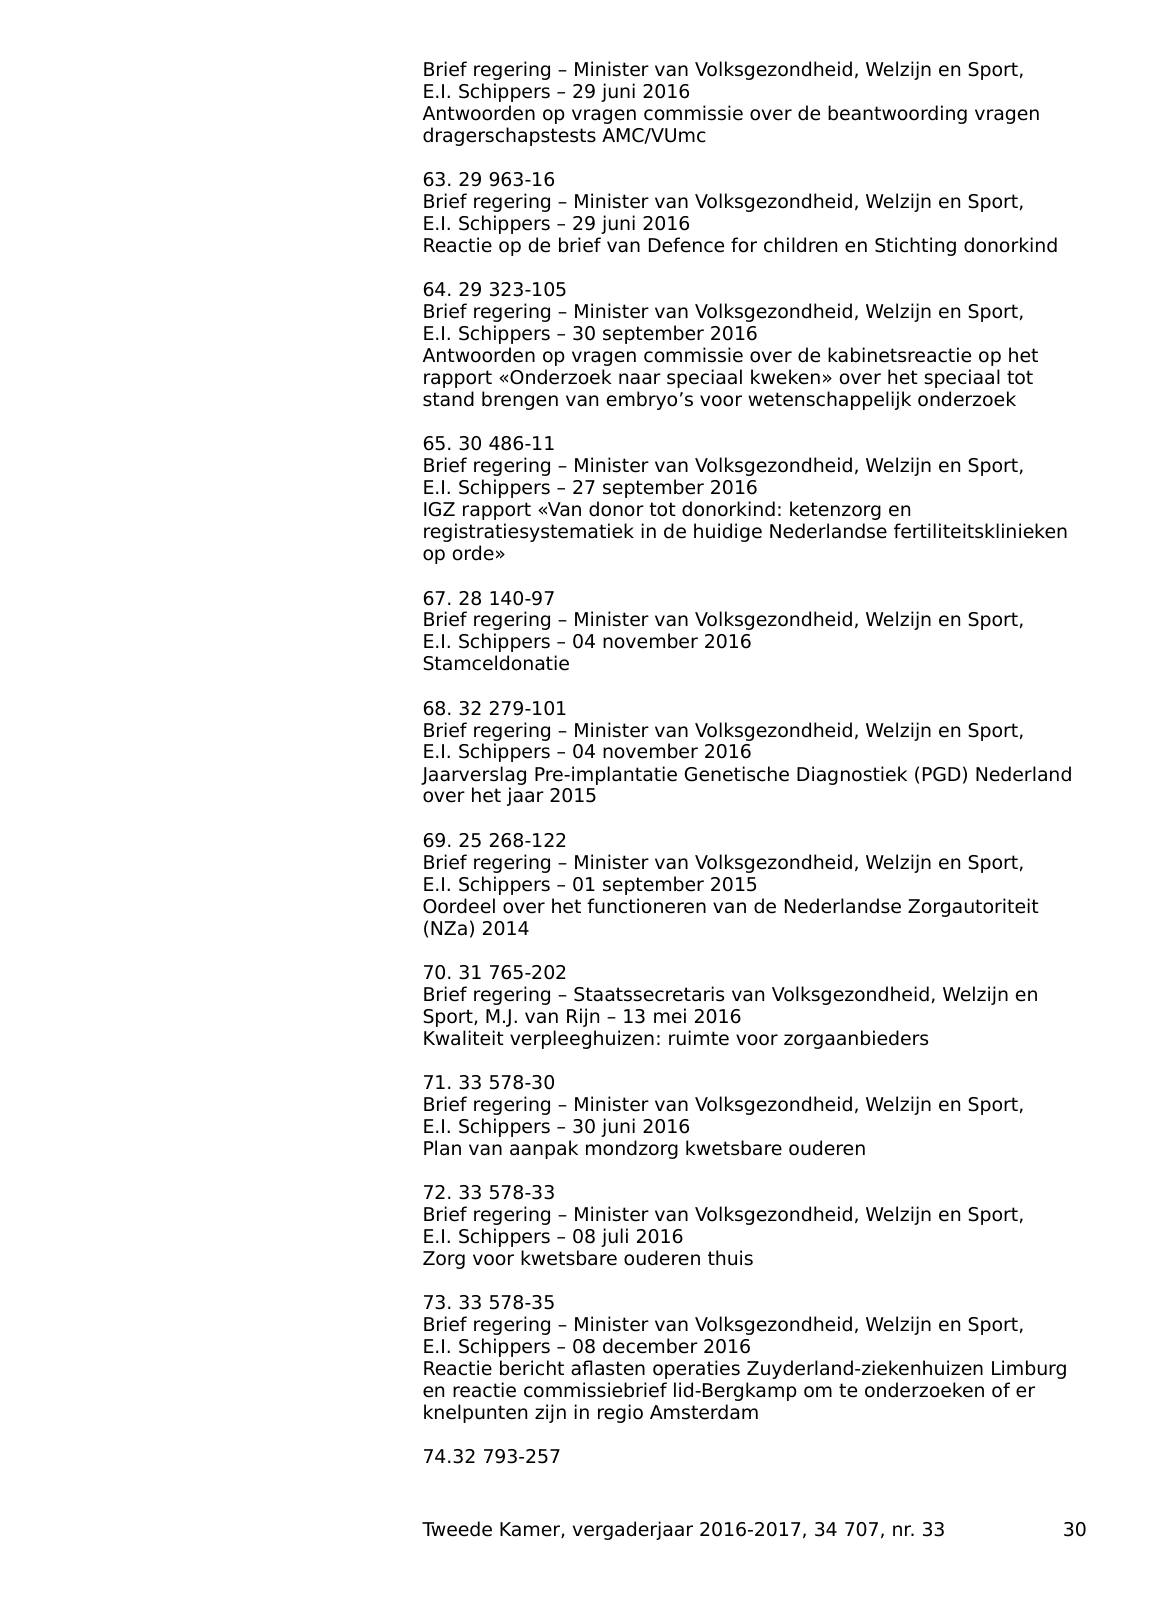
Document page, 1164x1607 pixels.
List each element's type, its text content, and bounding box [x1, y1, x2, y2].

text Plan van aanpak mondzorg kwetsbare ouderen [422, 1138, 1087, 1160]
text 71. 33 578-30 [422, 1072, 1087, 1094]
text Jaarverslag Pre-implantatie Genetische Diagnostiek (PGD) Nederland over het jaar 2015 [422, 763, 1087, 807]
text Kwaliteit verpleeghuizen: ruimte voor zorgaanbieders [422, 1028, 1087, 1049]
text Brief regering – Minister van Volksgezondheid, Welzijn en Sport, E.I. Schippers – 29 juni 2016 [422, 59, 1087, 103]
text 70. 31 765-202 [422, 962, 1087, 984]
text Brief regering – Minister van Volksgezondheid, Welzijn en Sport, E.I. Schippers – 01 september 2015 [422, 852, 1087, 896]
text Zorg voor kwetsbare ouderen thuis [422, 1248, 1087, 1270]
text Antwoorden op vragen commissie over de beantwoording vragen dragerschapstests AMC/VUmc [422, 103, 1087, 147]
text 63. 29 963-16 [422, 169, 1087, 191]
text Oordeel over het functioneren van de Nederlandse Zorgautoriteit (NZa) 2014 [422, 896, 1087, 939]
text 67. 28 140-97 [422, 587, 1087, 609]
text Brief regering – Minister van Volksgezondheid, Welzijn en Sport, E.I. Schippers – 30 september 2016 [422, 301, 1087, 345]
text 73. 33 578-35 [422, 1292, 1087, 1314]
text Brief regering – Minister van Volksgezondheid, Welzijn en Sport, E.I. Schippers – 30 juni 2016 [422, 1094, 1087, 1138]
text Stamceldonatie [422, 653, 1087, 675]
text Antwoorden op vragen commissie over de kabinetsreactie op het rapport «Onderzoek naar speciaal kweken» over het speciaal tot stand brengen van embryo’s voor wetenschappelijk onderzoek [422, 345, 1087, 411]
text 74.32 793-257 [422, 1446, 1087, 1468]
text 68. 32 279-101 [422, 697, 1087, 719]
text Reactie op de brief van Defence for children en Stichting donorkind [422, 235, 1087, 257]
text 72. 33 578-33 [422, 1182, 1087, 1204]
text Brief regering – Minister van Volksgezondheid, Welzijn en Sport, E.I. Schippers – 04 november 2016 [422, 609, 1087, 653]
text 64. 29 323-105 [422, 279, 1087, 301]
text IGZ rapport «Van donor tot donorkind: ketenzorg en registratiesystematiek in de huidige Nederlandse fertiliteitsklinieken op orde» [422, 499, 1087, 565]
text Brief regering – Minister van Volksgezondheid, Welzijn en Sport, E.I. Schippers – 08 december 2016 [422, 1314, 1087, 1358]
text Brief regering – Minister van Volksgezondheid, Welzijn en Sport, E.I. Schippers – 29 juni 2016 [422, 191, 1087, 235]
text 65. 30 486-11 [422, 433, 1087, 455]
text Brief regering – Minister van Volksgezondheid, Welzijn en Sport, E.I. Schippers – 04 november 2016 [422, 719, 1087, 763]
text Brief regering – Minister van Volksgezondheid, Welzijn en Sport, E.I. Schippers – 08 juli 2016 [422, 1204, 1087, 1248]
text 69. 25 268-122 [422, 829, 1087, 852]
text Reactie bericht aflasten operaties Zuyderland-ziekenhuizen Limburg en reactie commissiebrief lid-Bergkamp om te onderzoeken of er knelpunten zijn in regio Amsterdam [422, 1358, 1087, 1424]
text Brief regering – Staatssecretaris van Volksgezondheid, Welzijn en Sport, M.J. van Rijn – 13 mei 2016 [422, 984, 1087, 1028]
text Brief regering – Minister van Volksgezondheid, Welzijn en Sport, E.I. Schippers – 27 september 2016 [422, 455, 1087, 499]
